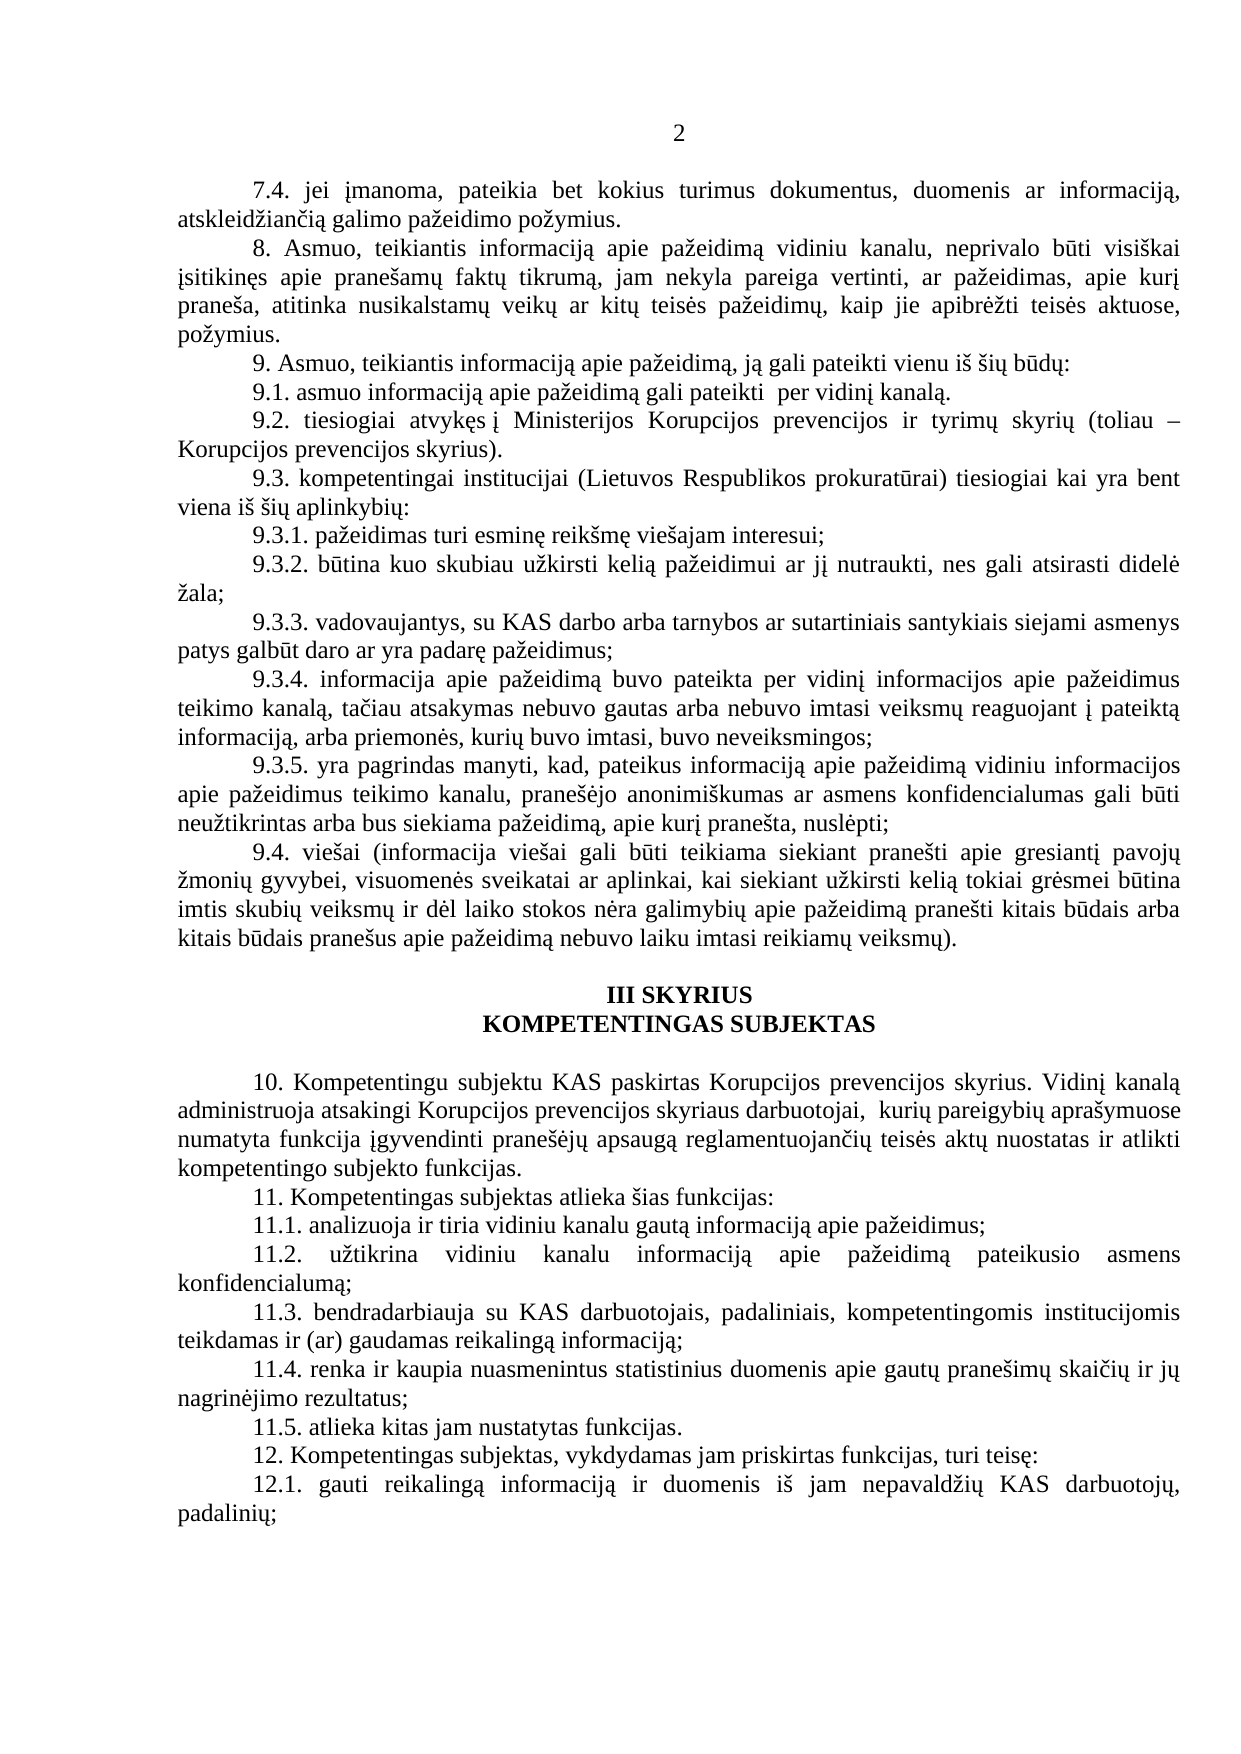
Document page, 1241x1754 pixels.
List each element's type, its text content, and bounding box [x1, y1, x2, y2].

text III SKYRIUS [177, 981, 1181, 1009]
text 9.3.4. informacija apie pažeidimą buvo pateikta per vidinį informacijos apie pažeidimus teikimo kanalą, tačiau atsakymas nebuvo gautas arba nebuvo imtasi veiksmų reaguojant į pateiktą informaciją, arba priemonės, kurių buvo imtasi, buvo neveiksmingos; [177, 664, 1181, 751]
text 12. Kompetentingas subjektas, vykdydamas jam priskirtas funkcijas, turi teisę: [177, 1441, 1181, 1469]
text 9.4. viešai (informacija viešai gali būti teikiama siekiant pranešti apie gresiantį pavojų žmonių gyvybei, visuomenės sveikatai ar aplinkai, kai siekiant užkirsti kelią tokiai grėsmei būtina imtis skubių veiksmų ir dėl laiko stokos nėra galimybių apie pažeidimą pranešti kitais būdais arba kitais būdais pranešus apie pažeidimą nebuvo laiku imtasi reikiamų veiksmų). [177, 837, 1181, 952]
text 11. Kompetentingas subjektas atlieka šias funkcijas: [177, 1182, 1181, 1211]
text 10. Kompetentingu subjektu KAS paskirtas Korupcijos prevencijos skyrius. Vidinį kanalą administruoja atsakingi Korupcijos prevencijos skyriaus darbuotojai, kurių pareigybių aprašymuose numatyta funkcija įgyvendinti pranešėjų apsaugą reglamentuojančių teisės aktų nuostatas ir atlikti kompetentingo subjekto funkcijas. [177, 1067, 1181, 1182]
text 9.3.3. vadovaujantys, su KAS darbo arba tarnybos ar sutartiniais santykiais siejami asmenys patys galbūt daro ar yra padarę pažeidimus; [177, 607, 1181, 664]
text 11.1. analizuoja ir tiria vidiniu kanalu gautą informaciją apie pažeidimus; [177, 1211, 1181, 1239]
text 7.4. jei įmanoma, pateikia bet kokius turimus dokumentus, duomenis ar informaciją, atskleidžiančią galimo pažeidimo požymius. [177, 176, 1181, 233]
text 11.3. bendradarbiauja su KAS darbuotojais, padaliniais, kompetentingomis institucijomis teikdamas ir (ar) gaudamas reikalingą informaciją; [177, 1297, 1181, 1354]
text KOMPETENTINGAS SUBJEKTAS [177, 1009, 1181, 1038]
text 8. Asmuo, teikiantis informaciją apie pažeidimą vidiniu kanalu, neprivalo būti visiškai įsitikinęs apie pranešamų faktų tikrumą, jam nekyla pareiga vertinti, ar pažeidimas, apie kurį praneša, atitinka nusikalstamų veikų ar kitų teisės pažeidimų, kaip jie apibrėžti teisės aktuose, požymius. [177, 233, 1181, 348]
text 9. Asmuo, teikiantis informaciją apie pažeidimą, ją gali pateikti vienu iš šių būdų: [177, 348, 1181, 377]
text 9.3.2. būtina kuo skubiau užkirsti kelią pažeidimui ar jį nutraukti, nes gali atsirasti didelė žala; [177, 549, 1181, 607]
text 9.3.5. yra pagrindas manyti, kad, pateikus informaciją apie pažeidimą vidiniu informacijos apie pažeidimus teikimo kanalu, pranešėjo anonimiškumas ar asmens konfidencialumas gali būti neužtikrintas arba bus siekiama pažeidimą, apie kurį pranešta, nuslėpti; [177, 751, 1181, 837]
text 9.3.1. pažeidimas turi esminę reikšmę viešajam interesui; [177, 521, 1181, 549]
text 11.4. renka ir kaupia nuasmenintus statistinius duomenis apie gautų pranešimų skaičių ir jų nagrinėjimo rezultatus; [177, 1354, 1181, 1412]
text 11.5. atlieka kitas jam nustatytas funkcijas. [177, 1412, 1181, 1441]
text 9.1. asmuo informaciją apie pažeidimą gali pateikti per vidinį kanalą. [177, 377, 1181, 406]
text 9.3. kompetentingai institucijai (Lietuvos Respublikos prokuratūrai) tiesiogiai kai yra bent viena iš šių aplinkybių: [177, 463, 1181, 521]
text 11.2. užtikrina vidiniu kanalu informaciją apie pažeidimą pateikusio asmens konfidencialumą; [177, 1239, 1181, 1297]
text 12.1. gauti reikalingą informaciją ir duomenis iš jam nepavaldžių KAS darbuotojų, padalinių; [177, 1469, 1181, 1527]
text 9.2. tiesiogiai atvykęs į Ministerijos Korupcijos prevencijos ir tyrimų skyrių (toliau – Korupcijos prevencijos skyrius). [177, 406, 1181, 463]
